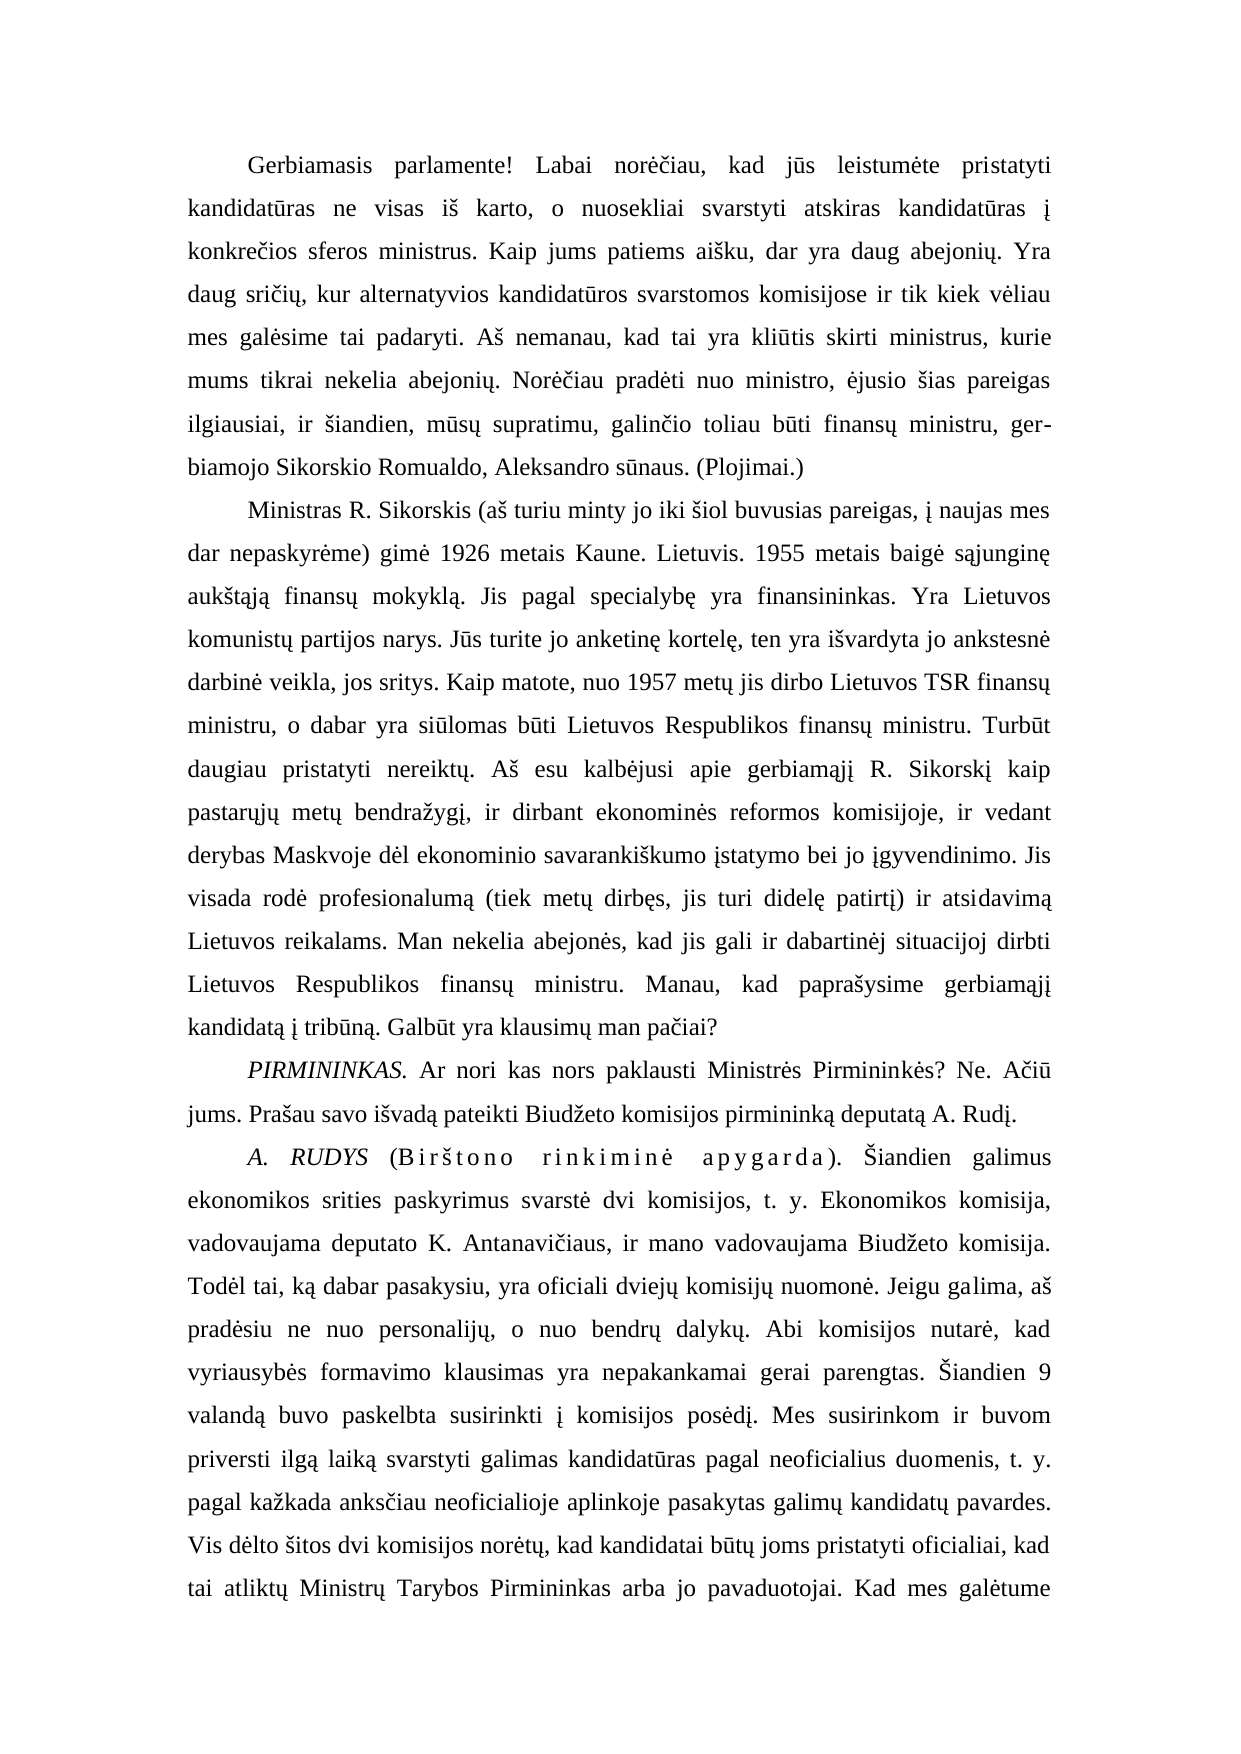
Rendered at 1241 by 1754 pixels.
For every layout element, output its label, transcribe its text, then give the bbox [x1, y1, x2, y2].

text Pirmininkas. Ar nori kas nors paklausti Ministrės Pirminin­kės? Ne. Ačiū jums. Prašau savo išvadą pateikti Biudžeto komi­sijos pirmininką deputatą A. Rudį. [187, 1056, 1052, 1127]
text Ministras R. Sikorskis (aš turiu minty jo iki šiol buvusias pareigas, į naujas mes dar nepaskyrėme) gimė 1926 metais Kaune. Lietuvis. 1955 metais baigė sąjunginę aukštąją finansų mokyklą. Jis pagal specialybę yra finansininkas. Yra Lietuvos komunistų partijos narys. Jūs turite jo anketinę kortelę, ten yra išvardyta jo ankstesnė darbinė veikla, jos sritys. Kaip matote, nuo 1957 metų jis dirbo Lietuvos TSR finansų ministru, o dabar yra siūlomas būti Lietuvos Respublikos finansų ministru. Turbūt daugiau pristatyti nereiktų. Aš esu kalbėjusi apie gerbiamąjį R. Sikorskį kaip pastarųjų metų bendražygį, ir dirbant ekonomi­nės reformos komisijoje, ir vedant derybas Maskvoje dėl ekonomi­nio savarankiškumo įstatymo bei jo įgyvendinimo. Jis visada rodė profesionalumą (tiek metų dirbęs, jis turi didelę patirtį) ir atsi­davimą Lietuvos reikalams. Man nekelia abejonės, kad jis gali ir dabartinėj situacijoj dirbti Lietuvos Respublikos finansų mi­nistru. Manau, kad paprašysime gerbiamąjį kandidatą į tribūną. Galbūt yra klausimų man pačiai? [187, 495, 1052, 1041]
text Gerbiamasis parlamente! Labai norėčiau, kad jūs leistumėte pri­statyti kandidatūras ne visas iš karto, o nuosekliai svarstyti atskiras kandidatūras į konkrečios sferos ministrus. Kaip jums patiems aišku, dar yra daug abejonių. Yra daug sričių, kur al­ternatyvios kandidatūros svarstomos komisijose ir tik kiek vėliau mes galėsime tai padaryti. Aš nemanau, kad tai yra kliū­tis skirti ministrus, kurie mums tikrai nekelia abejonių. Norėčiau pradėti nuo ministro, ėjusio šias pareigas ilgiausiai, ir šian­dien, mūsų supratimu, galinčio toliau būti finansų ministru, ger­biamojo Sikorskio Romualdo, Aleksandro sūnaus. (Plojimai.) [187, 150, 1052, 481]
text A. Rudys (Birštono rinkiminė apygarda). Šian­dien galimus ekonomikos srities paskyrimus svarstė dvi komisi­jos, t. y. Ekonomikos komisija, vadovaujama deputato K. Anta­navičiaus, ir mano vadovaujama Biudžeto komisija. Todėl tai, ką dabar pasakysiu, yra oficiali dviejų komisijų nuomonė. Jeigu ga­lima, aš pradėsiu ne nuo personalijų, o nuo bendrų dalykų. Abi komisijos nutarė, kad vyriausybės formavimo klausimas yra ne­pakankamai gerai parengtas. Šiandien 9 valandą buvo paskelbta susirinkti į komisijos posėdį. Mes susirinkom ir buvom priversti ilgą laiką svarstyti galimas kandidatūras pagal neoficialius duo­menis, t. y. pagal kažkada anksčiau neoficialioje aplinkoje pasa­kytas galimų kandidatų pavardes. Vis dėlto šitos dvi komisijos norėtų, kad kandidatai būtų joms pristatyti oficialiai, kad tai at­liktų Ministrų Tarybos Pirmininkas arba jo pavaduotojai. Kad mes galėtume [187, 1142, 1052, 1602]
